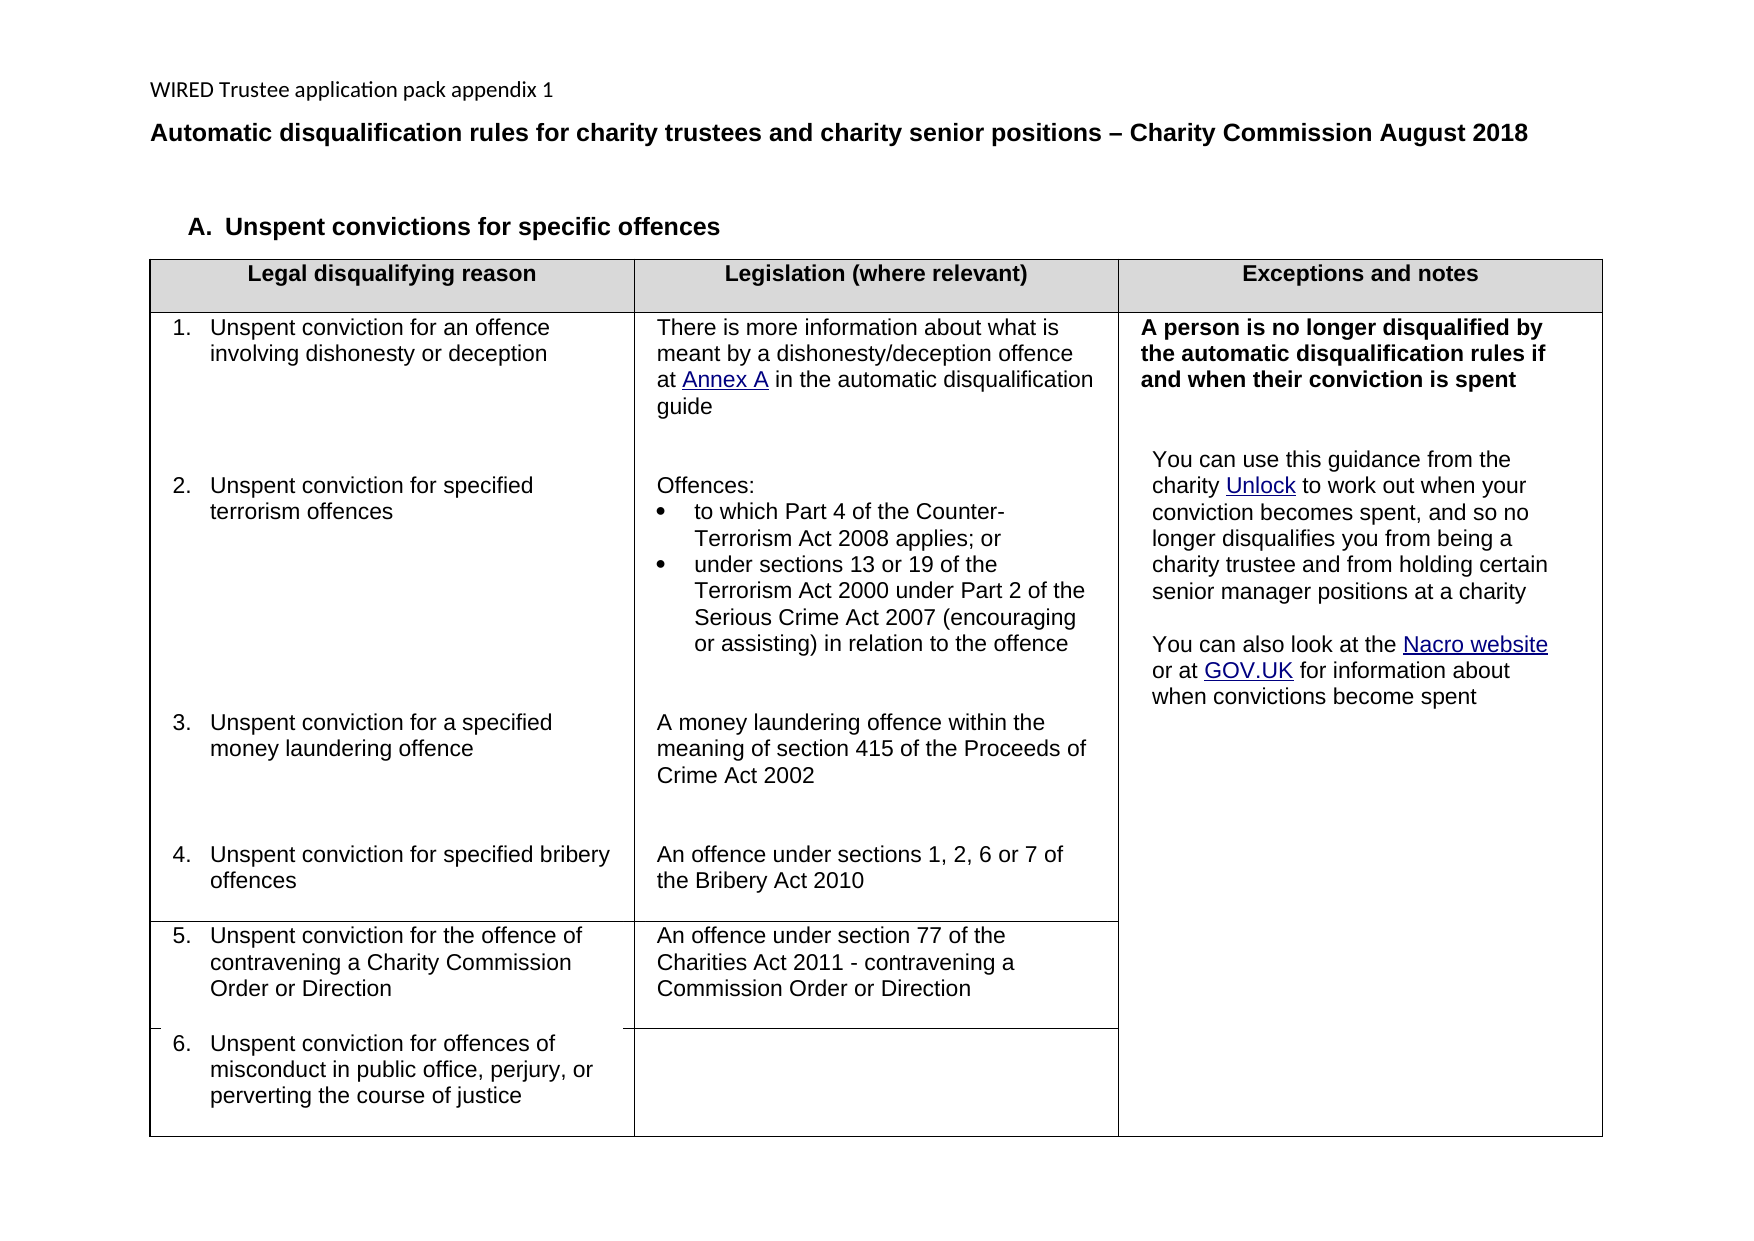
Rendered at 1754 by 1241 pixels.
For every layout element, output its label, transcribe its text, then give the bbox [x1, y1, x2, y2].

table_cell [635, 313, 645, 921]
table_header You can use this guidance from the charity Unlock to work out when your conviction becomes spent, and so no longer disqualifies you from being a charity trustee and from holding certain senior manager positions at a charity You can also look at the Nacro website or at GOV.UK for information about when convictions become spent [1141, 447, 1580, 709]
table_header Legislation (where relevant) [635, 260, 1118, 312]
table_cell [151, 922, 161, 1028]
table_header Legal disqualifying reason [151, 260, 634, 312]
table_cell [1119, 313, 1602, 1136]
table_header An offence under section 77 of the Charities Act 2011 - contravening a Commission Order or Direction [646, 923, 1107, 1001]
table_header Unspent conviction for offences of misconduct in public office, perjury, or perverting the course of justice [162, 1030, 623, 1135]
text Automatic disqualification rules for charity trustees and charity senior positions – Charity Commission August 2018 [150, 118, 1604, 147]
table_header There is more information about what is meant by a dishonesty/deception offence at Annex A in the automatic disqualification guide Offences: to which Part 4 of the Counter-Terrorism Act 2008 applies; or under sections 13 or 19 of the Terrorism Act 2000 under Part 2 of the Serious Crime Act 2007 (encouraging or assisting) in relation to the offence A money laundering offence within the meaning of section 415 of the Proceeds of Crime Act 2002 An offence under sections 1, 2, 6 or 7 of the Bribery Act 2010 [646, 314, 1107, 920]
table_header Exceptions and notes [1119, 260, 1602, 312]
table_cell [624, 1029, 634, 1136]
table_cell [635, 922, 1118, 1028]
table_cell [624, 922, 634, 1028]
table_cell [1108, 313, 1118, 921]
table_header Unspent conviction for an offence involving dishonesty or deception Unspent conviction for specified terrorism offences Unspent conviction for a specified money laundering offence Unspent conviction for specified bribery offences [162, 314, 623, 893]
table_cell [151, 313, 634, 921]
list Unspent convictions for specific offences [187, 212, 1604, 240]
table_header Unspent conviction for the offence of contravening a Charity Commission Order or Direction [162, 923, 623, 1027]
table_header A person is no longer disqualified by the automatic disqualification rules if and when their conviction is spent [1130, 314, 1591, 710]
table_cell [635, 1029, 1118, 1136]
table_cell [151, 1029, 161, 1136]
